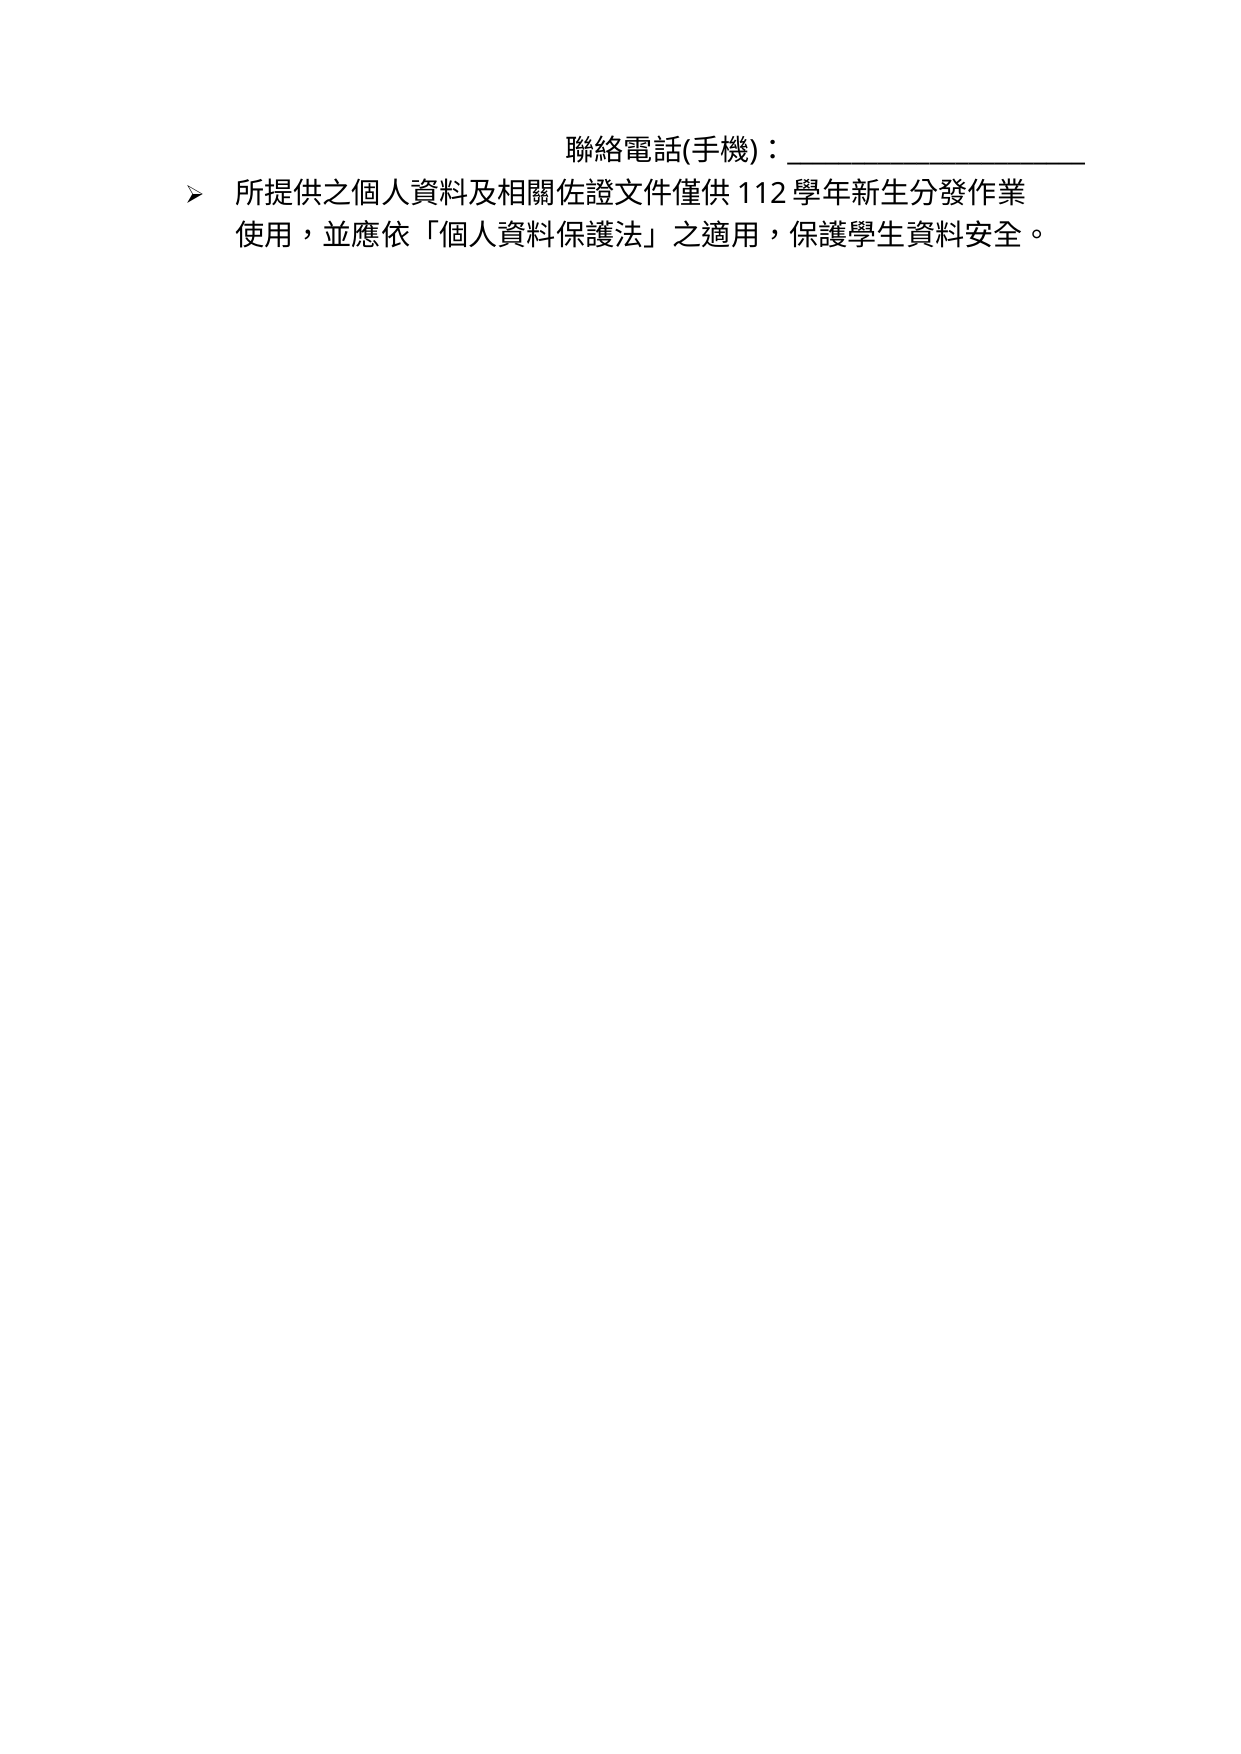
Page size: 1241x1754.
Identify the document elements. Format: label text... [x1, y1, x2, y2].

list 所提供之個人資料及相關佐證文件僅供112學年新生分發作業使用，並應依「個人資料保護法」之適用，保護學生資料安全。 [185, 170, 1026, 254]
text 聯絡電話(手機)：_______________________ [185, 122, 1085, 170]
